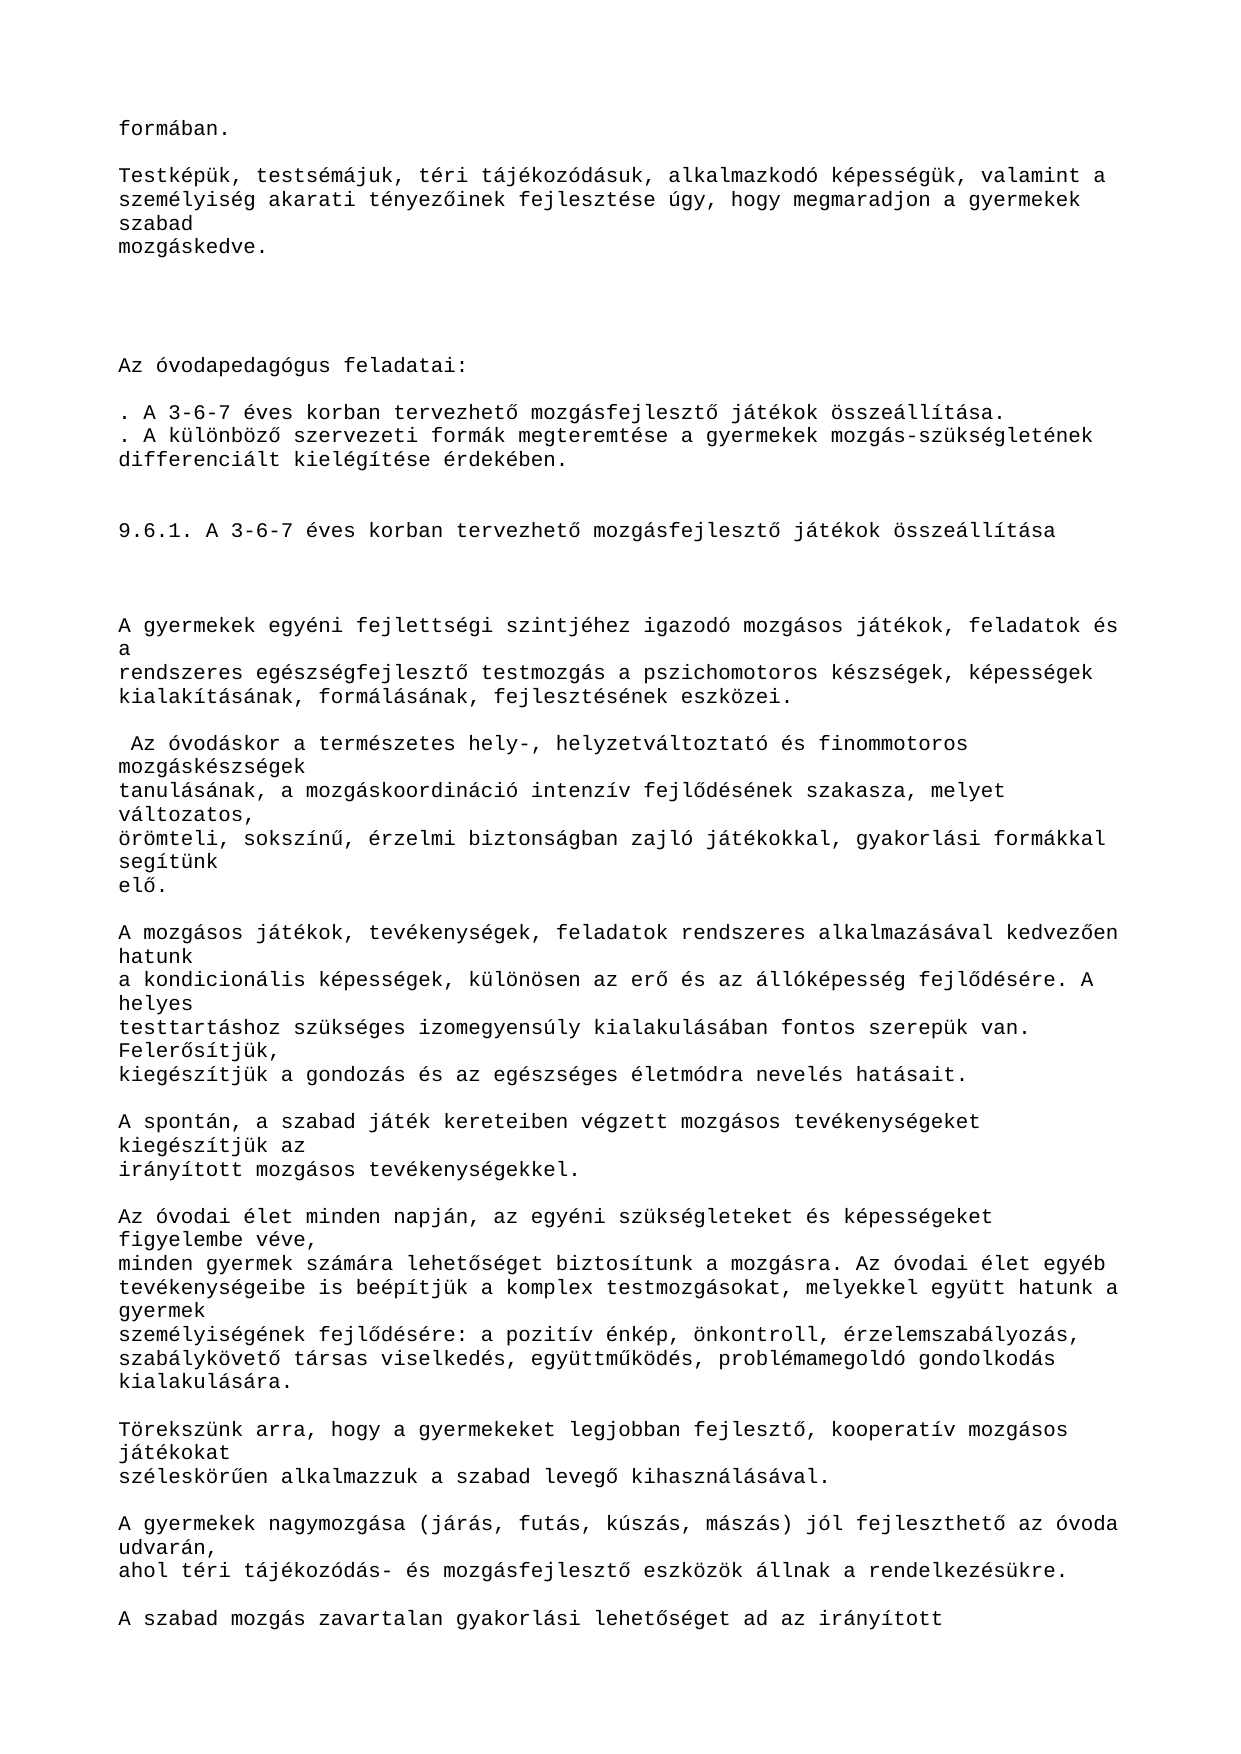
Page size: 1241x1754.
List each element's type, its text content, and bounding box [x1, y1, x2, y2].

text minden gyermek számára lehetőséget biztosítunk a mozgásra. Az óvodai élet egyéb [118, 1253, 1122, 1277]
text A mozgásos játékok, tevékenységek, feladatok rendszeres alkalmazásával kedvezően hatunk [118, 922, 1122, 969]
text A szabad mozgás zavartalan gyakorlási lehetőséget ad az irányított [118, 1608, 1122, 1631]
text differenciált kielégítése érdekében. [118, 449, 1122, 473]
text formában. [118, 118, 1122, 142]
text kialakulására. [118, 1371, 1122, 1395]
text Az óvodai élet minden napján, az egyéni szükségleteket és képességeket figyelembe véve, [118, 1206, 1122, 1253]
text Törekszünk arra, hogy a gyermekeket legjobban fejlesztő, kooperatív mozgásos játékokat [118, 1419, 1122, 1466]
text tevékenységeibe is beépítjük a komplex testmozgásokat, melyekkel együtt hatunk a gyermek [118, 1277, 1122, 1324]
text tanulásának, a mozgáskoordináció intenzív fejlődésének szakasza, melyet változatos, [118, 780, 1122, 827]
text 9.6.1. A 3-6-7 éves korban tervezhető mozgásfejlesztő játékok összeállítása [118, 520, 1122, 544]
text ahol téri tájékozódás- és mozgásfejlesztő eszközök állnak a rendelkezésükre. [118, 1561, 1122, 1584]
text kialakításának, formálásának, fejlesztésének eszközei. [118, 686, 1122, 709]
text Az óvodáskor a természetes hely-, helyzetváltoztató és finommotoros mozgáskészségek [118, 733, 1122, 780]
text A spontán, a szabad játék kereteiben végzett mozgásos tevékenységeket kiegészítjük az [118, 1111, 1122, 1158]
text személyiségének fejlődésére: a pozitív énkép, önkontroll, érzelemszabályozás, [118, 1324, 1122, 1348]
text elő. [118, 875, 1122, 898]
text A gyermekek egyéni fejlettségi szintjéhez igazodó mozgásos játékok, feladatok és a [118, 615, 1122, 662]
text kiegészítjük a gondozás és az egészséges életmódra nevelés hatásait. [118, 1064, 1122, 1088]
text személyiség akarati tényezőinek fejlesztése úgy, hogy megmaradjon a gyermekek szabad [118, 189, 1122, 236]
text Testképük, testsémájuk, téri tájékozódásuk, alkalmazkodó képességük, valamint a [118, 165, 1122, 189]
text mozgáskedve. [118, 236, 1122, 260]
text szabálykövető társas viselkedés, együttműködés, problémamegoldó gondolkodás [118, 1348, 1122, 1371]
text irányított mozgásos tevékenységekkel. [118, 1158, 1122, 1182]
text örömteli, sokszínű, érzelmi biztonságban zajló játékokkal, gyakorlási formákkal segítünk [118, 827, 1122, 875]
text a kondicionális képességek, különösen az erő és az állóképesség fejlődésére. A helyes [118, 969, 1122, 1017]
text . A különböző szervezeti formák megteremtése a gyermekek mozgás-szükségletének [118, 426, 1122, 449]
text rendszeres egészségfejlesztő testmozgás a pszichomotoros készségek, képességek [118, 662, 1122, 686]
text Az óvodapedagógus feladatai: [118, 354, 1122, 378]
text testtartáshoz szükséges izomegyensúly kialakulásában fontos szerepük van. Felerősítjük, [118, 1017, 1122, 1064]
text . A 3-6-7 éves korban tervezhető mozgásfejlesztő játékok összeállítása. [118, 402, 1122, 426]
text széleskörűen alkalmazzuk a szabad levegő kihasználásával. [118, 1466, 1122, 1489]
text A gyermekek nagymozgása (járás, futás, kúszás, mászás) jól fejleszthető az óvoda udvarán, [118, 1513, 1122, 1561]
